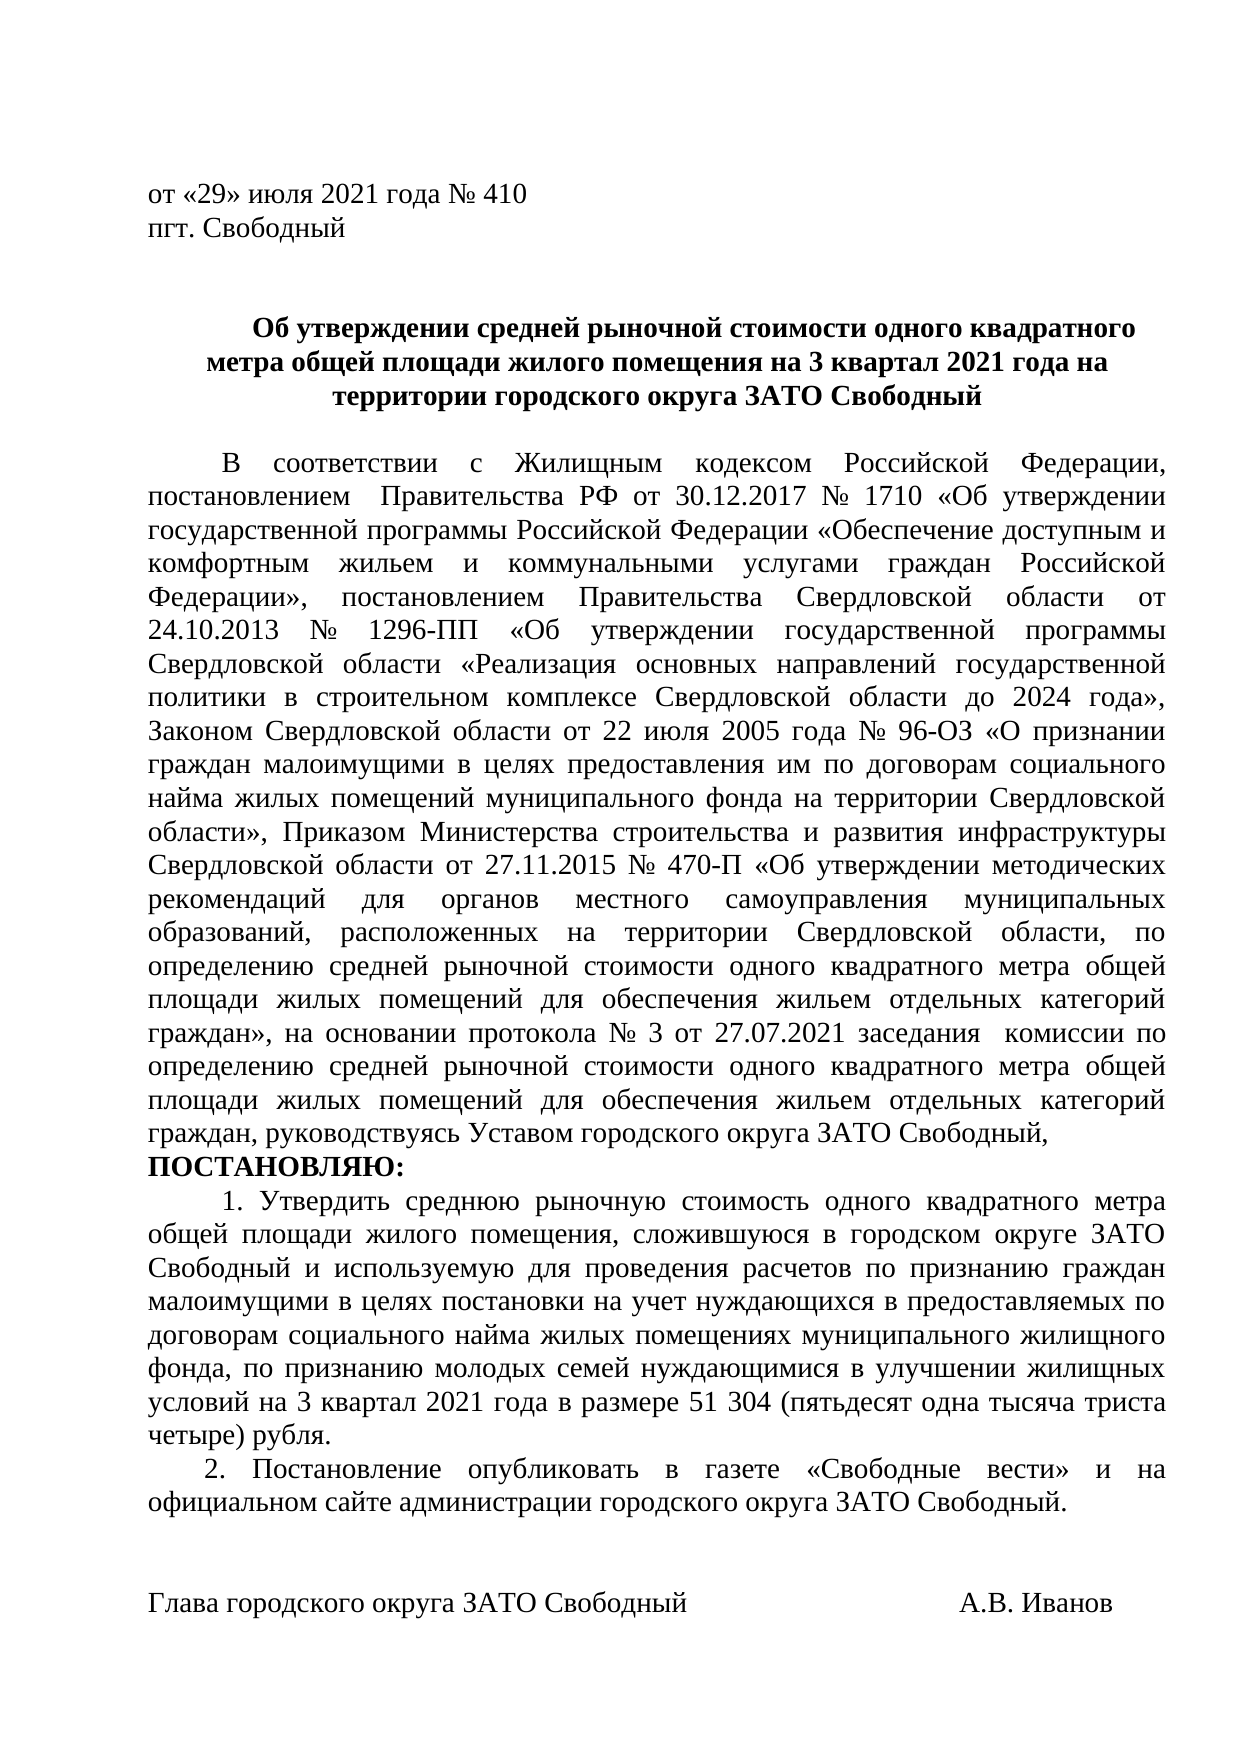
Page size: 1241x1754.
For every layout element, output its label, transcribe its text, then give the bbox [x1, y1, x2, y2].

text от «29» июля 2021 года № 410 [148, 176, 1167, 210]
text ПОСТАНОВЛЯЮ: [148, 1149, 1167, 1183]
text 1. Утвердить среднюю рыночную стоимость одного квадратного метра общей площади жилого помещения, сложившуюся в городском округе ЗАТО Свободный и используемую для проведения расчетов по признанию граждан малоимущими в целях постановки на учет нуждающихся в предоставляемых по договорам социального найма жилых помещениях муниципального жилищного фонда, по признанию молодых семей нуждающимися в улучшении жилищных условий на 3 квартал 2021 года в размере 51 304 (пятьдесят одна тысяча триста четыре) рубля. [148, 1183, 1167, 1451]
text Об утверждении средней рыночной стоимости одного квадратного метра общей площади жилого помещения на 3 квартал 2021 года на территории городского округа ЗАТО Свободный [148, 311, 1167, 411]
text Глава городского округа ЗАТО Свободный А.В. Иванов [148, 1585, 1167, 1619]
text В соответствии с Жилищным кодексом Российской Федерации, постановлением Правительства РФ от 30.12.2017 № 1710 «Об утверждении государственной программы Российской Федерации «Обеспечение доступным и комфортным жильем и коммунальными услугами граждан Российской Федерации», постановлением Правительства Свердловской области от 24.10.2013 № 1296-ПП «Об утверждении государственной программы Свердловской области «Реализация основных направлений государственной политики в строительном комплексе Свердловской области до 2024 года», Законом Свердловской области от 22 июля 2005 года № 96-ОЗ «О признании граждан малоимущими в целях предоставления им по договорам социального найма жилых помещений муниципального фонда на территории Свердловской области», Приказом Министерства строительства и развития инфраструктуры Свердловской области от 27.11.2015 № 470-П «Об утверждении методических рекомендаций для органов местного самоуправления муниципальных образований, расположенных на территории Свердловской области, по определению средней рыночной стоимости одного квадратного метра общей площади жилых помещений для обеспечения жильем отдельных категорий граждан», на основании протокола № 3 от 27.07.2021 заседания комиссии по определению средней рыночной стоимости одного квадратного метра общей площади жилых помещений для обеспечения жильем отдельных категорий граждан, руководствуясь Уставом городского округа ЗАТО Свободный, [148, 445, 1167, 1149]
text пгт. Свободный [148, 210, 1167, 243]
text 2. Постановление опубликовать в газете «Свободные вести» и на официальном сайте администрации городского округа ЗАТО Свободный. [148, 1451, 1167, 1518]
